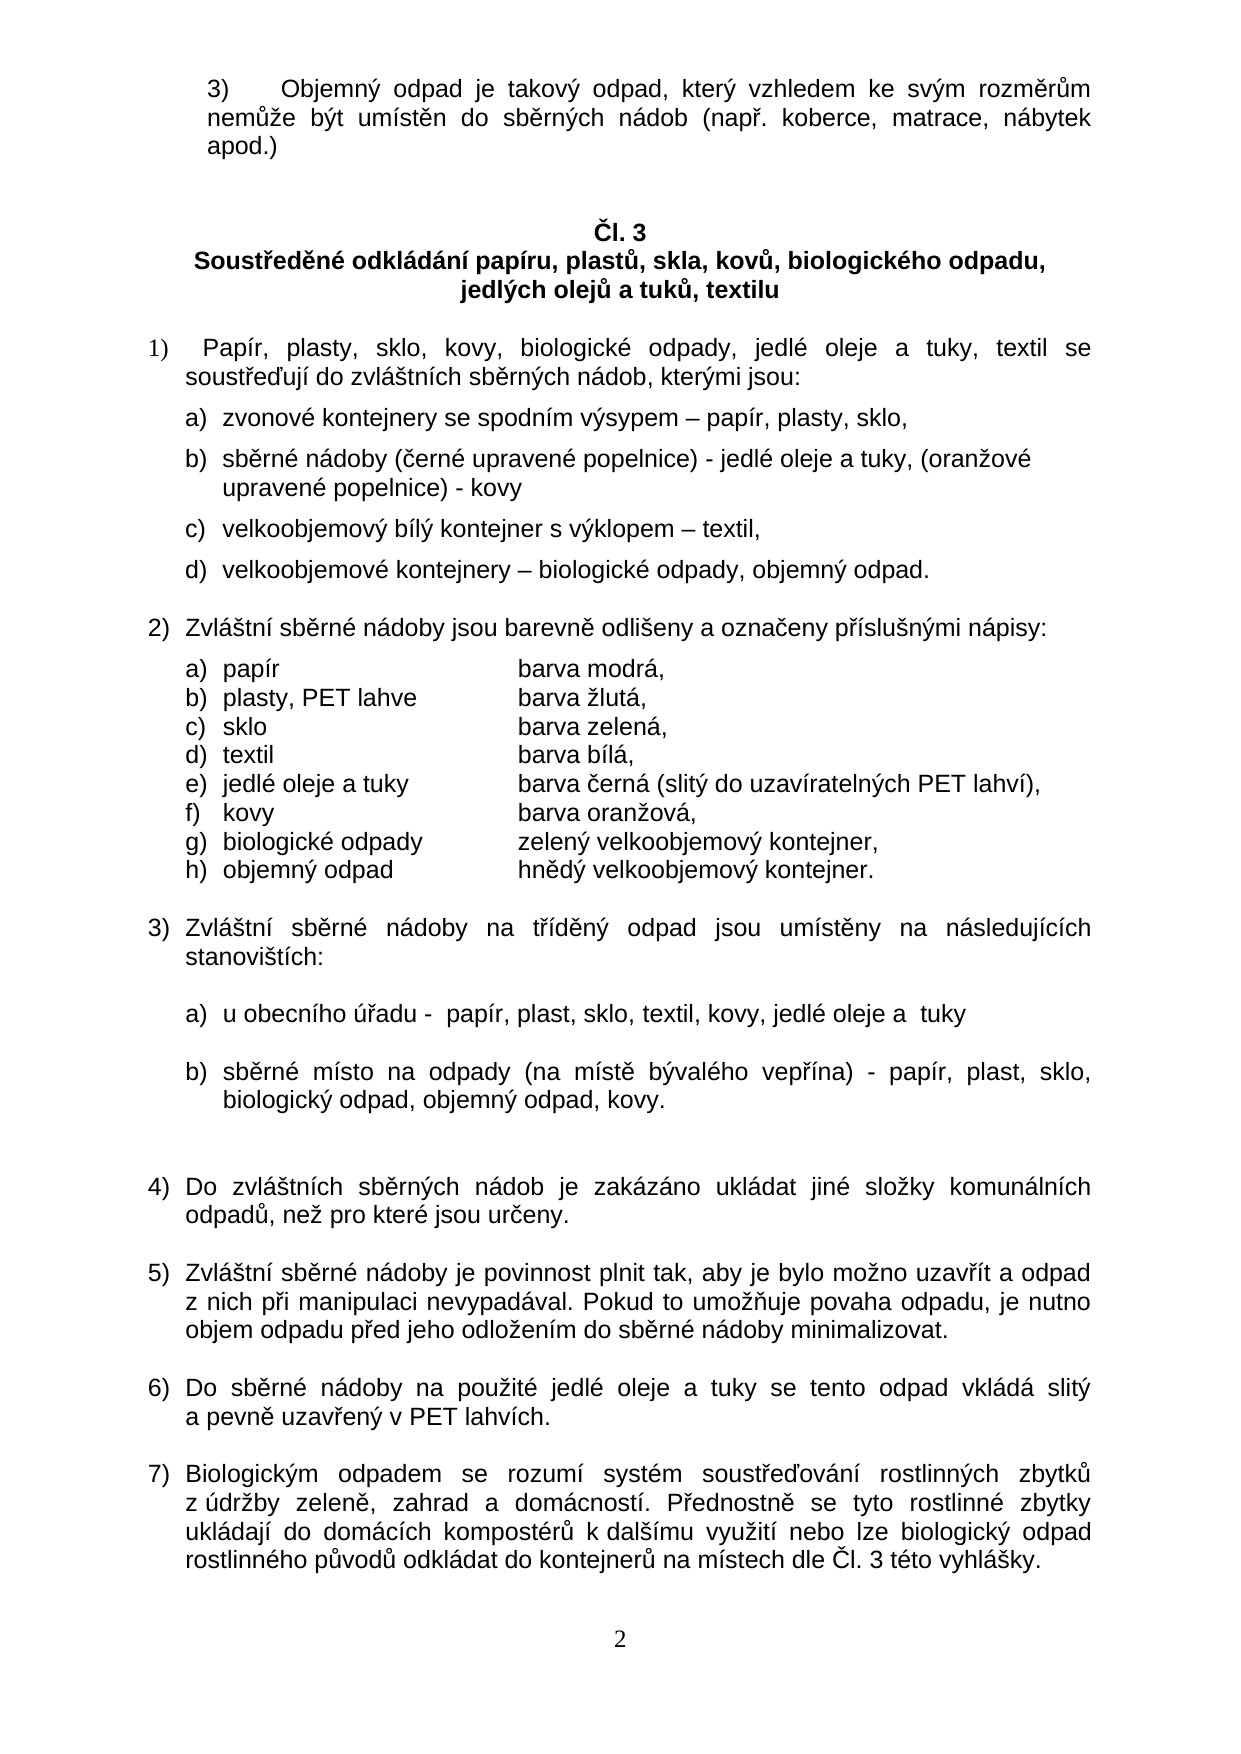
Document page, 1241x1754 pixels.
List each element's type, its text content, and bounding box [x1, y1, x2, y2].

list sklo barva zelená, [185, 711, 1092, 740]
list zvonové kontejnery se spodním výsypem – papír, plasty, sklo, [185, 403, 1092, 431]
list papír barva modrá, [185, 654, 1092, 683]
list sběrné místo na odpady (na místě bývalého vepřína) - papír, plast, sklo, biologický odpad, objemný odpad, kovy. [185, 1056, 1092, 1114]
list Biologickým odpadem se rozumí systém soustřeďování rostlinných zbytků z údržby zeleně, zahrad a domácností. Přednostně se tyto rostlinné zbytky ukládají do domácích kompostérů k dalšímu využití nebo lze biologický odpad rostlinného původů odkládat do kontejnerů na místech dle Čl. 3 této vyhlášky. [148, 1459, 1092, 1574]
list velkoobjemové kontejnery – biologické odpady, objemný odpad. [185, 555, 1092, 584]
list jedlé oleje a tuky barva černá (slitý do uzavíratelných PET lahví), [185, 769, 1092, 798]
list Zvláštní sběrné nádoby jsou barevně odlišeny a označeny příslušnými nápisy: [148, 613, 1092, 641]
list velkoobjemový bílý kontejner s výklopem – textil, [185, 514, 1092, 543]
list biologické odpady zelený velkoobjemový kontejner, [185, 826, 1092, 855]
list Objemný odpad je takový odpad, který vzhledem ke svým rozměrům nemůže být umístěn do sběrných nádob (např. koberce, matrace, nábytek apod.) [207, 74, 1092, 160]
list Papír, plasty, sklo, kovy, biologické odpady, jedlé oleje a tuky, textil se soustřeďují do zvláštních sběrných nádob, kterými jsou: [148, 333, 1092, 390]
list kovy barva oranžová, [185, 798, 1092, 826]
list textil barva bílá, [185, 740, 1092, 769]
list Zvláštní sběrné nádoby na tříděný odpad jsou umístěny na následujících stanovištích: [148, 913, 1092, 970]
list plasty, PET lahve barva žlutá, [185, 683, 1092, 711]
list u obecního úřadu - papír, plast, sklo, textil, kovy, jedlé oleje a tuky [185, 999, 1092, 1028]
subtitle Soustředěné odkládání papíru, plastů, skla, kovů, biologického odpadu, jedlých olejů a tuků, textilu [148, 246, 1092, 304]
text Čl. 3 [148, 218, 1092, 246]
list Do sběrné nádoby na použité jedlé oleje a tuky se tento odpad vkládá slitý a pevně uzavřený v PET lahvích. [148, 1373, 1092, 1430]
list sběrné nádoby (černé upravené popelnice) - jedlé oleje a tuky, (oranžové upravené popelnice) - kovy [185, 444, 1092, 501]
list objemný odpad hnědý velkoobjemový kontejner. [185, 855, 1092, 884]
list Zvláštní sběrné nádoby je povinnost plnit tak, aby je bylo možno uzavřít a odpad z nich při manipulaci nevypadával. Pokud to umožňuje povaha odpadu, je nutno objem odpadu před jeho odložením do sběrné nádoby minimalizovat. [148, 1258, 1092, 1344]
list Do zvláštních sběrných nádob je zakázáno ukládat jiné složky komunálních odpadů, než pro které jsou určeny. [148, 1171, 1092, 1229]
